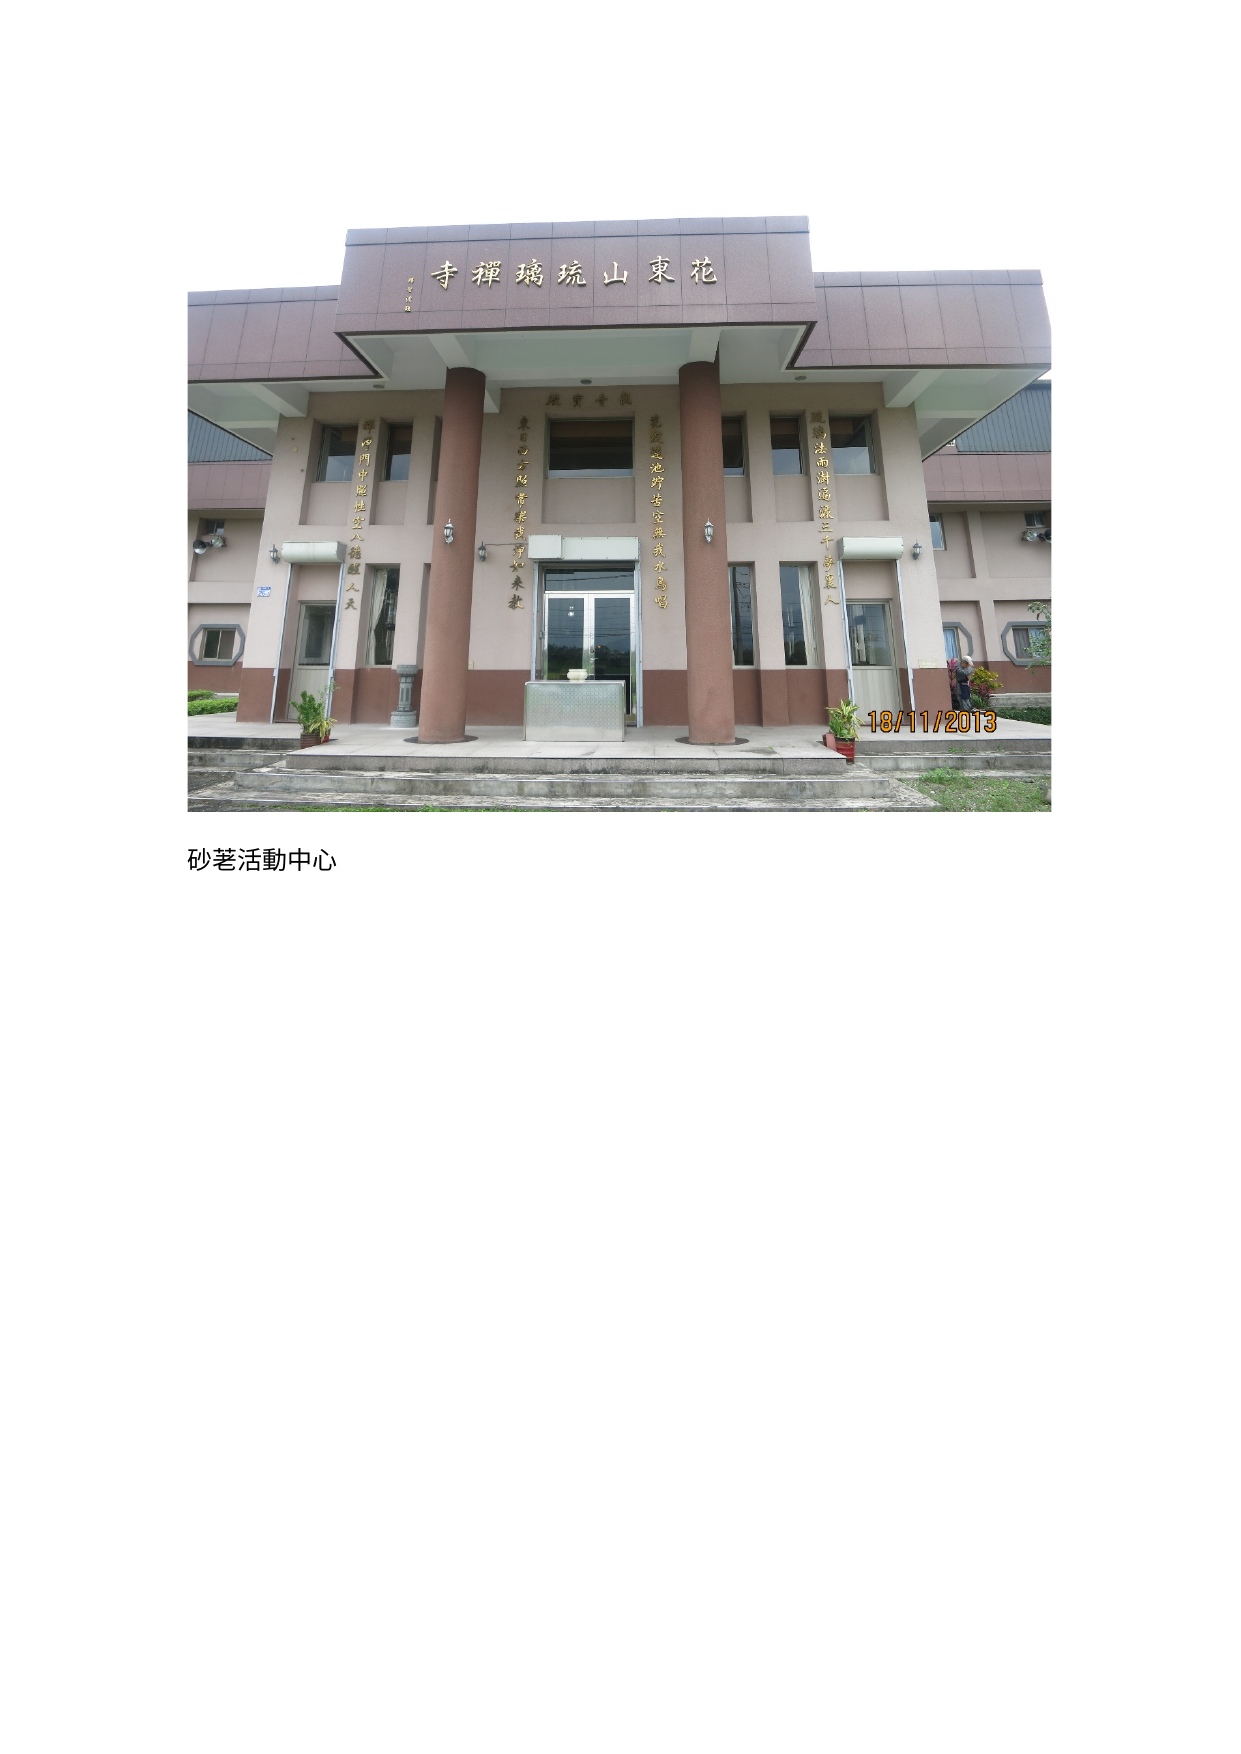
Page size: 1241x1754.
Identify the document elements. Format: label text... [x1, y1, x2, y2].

picture [187, 164, 1052, 812]
text 砂荖活動中心 [187, 839, 1053, 877]
